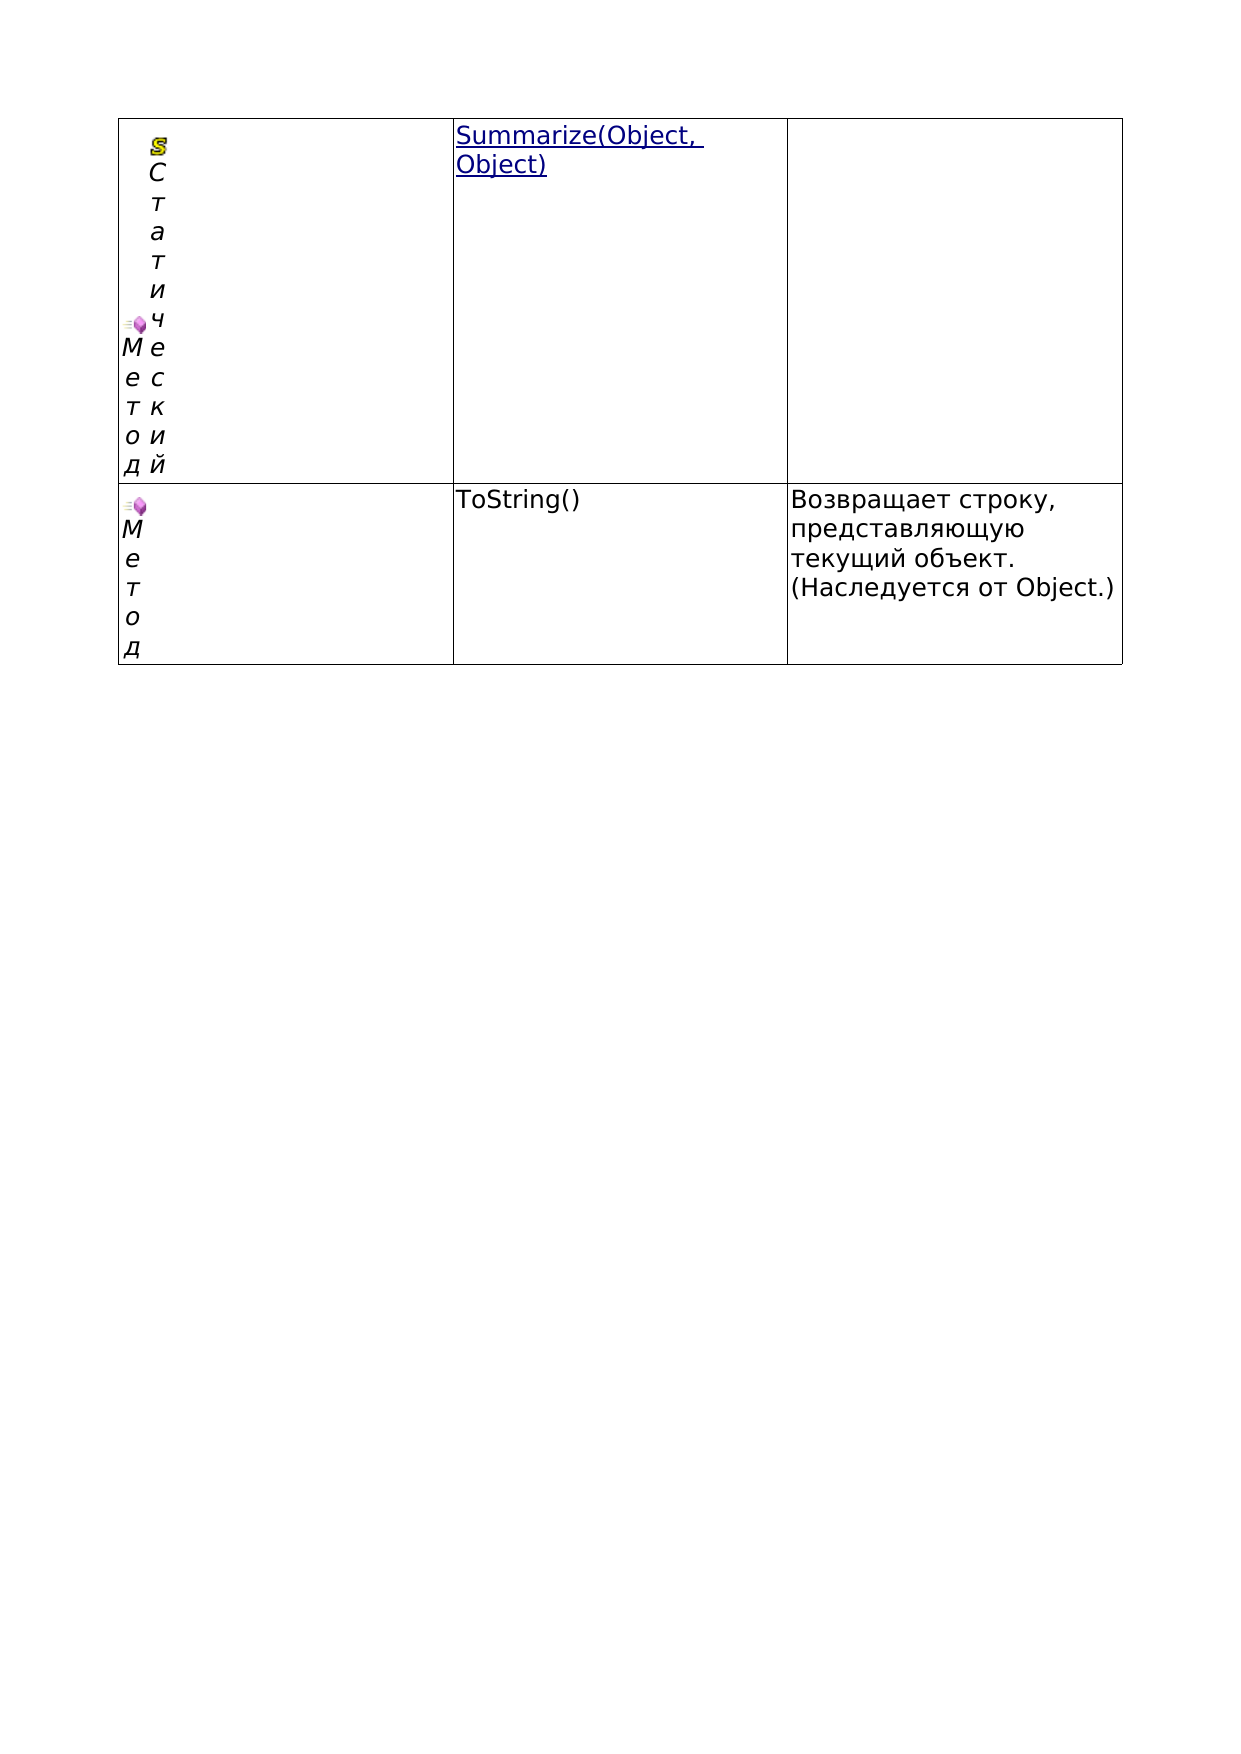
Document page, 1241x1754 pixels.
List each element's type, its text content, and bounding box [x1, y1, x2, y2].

picture [121, 497, 147, 516]
table_cell ToString() [454, 484, 787, 664]
table_cell Summarize(Object, Object) [454, 119, 787, 482]
table_cell [119, 119, 453, 482]
picture [121, 316, 146, 334]
picture [146, 133, 172, 159]
table_cell [119, 484, 453, 664]
table_cell [788, 119, 1122, 482]
table_cell Возвращает строку, представляющую текущий объект. (Наследуется от Object.) [788, 484, 1122, 664]
